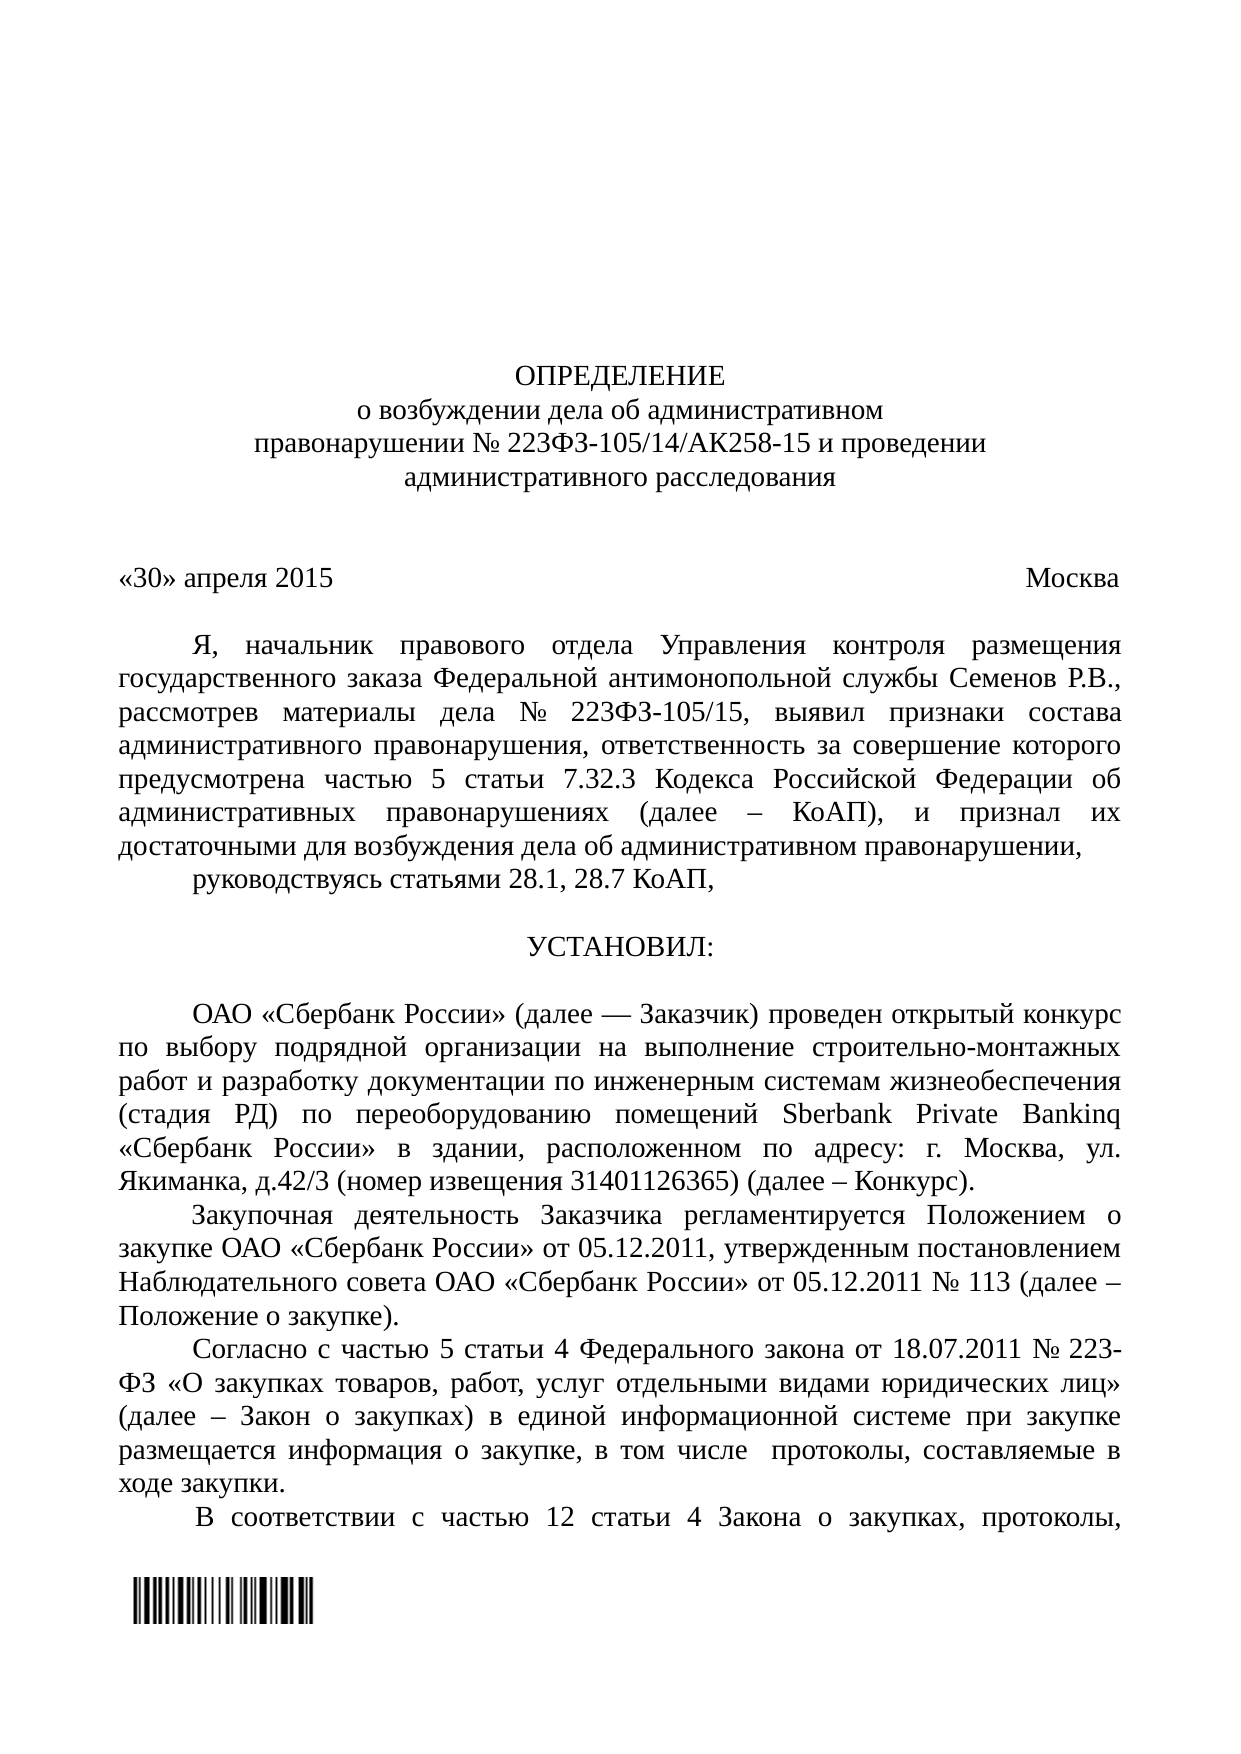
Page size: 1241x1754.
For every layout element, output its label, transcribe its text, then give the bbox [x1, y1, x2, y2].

text Согласно с частью 5 статьи 4 Федерального закона от 18.07.2011 № 223-ФЗ «О закупках товаров, работ, услуг отдельными видами юридических лиц» (далее – Закон о закупках) в единой информационной системе при закупке размещается информация о закупке, в том числе протоколы, составляемые в ходе закупки. [118, 1331, 1122, 1499]
list В соответствии с частью 12 статьи 4 Закона о закупках, протоколы, [118, 1499, 1122, 1532]
text правонарушении № 223ФЗ-105/14/АК258-15 и проведении [118, 426, 1122, 459]
text о возбуждении дела об административном [118, 392, 1122, 426]
text ОАО «Сбербанк России» (далее — Заказчик) проведен открытый конкурс по выбору подрядной организации на выполнение строительно-монтажных работ и разработку документации по инженерным системам жизнеобеспечения (стадия РД) по переоборудованию помещений Sberbank Private Bankinq «Сбербанк России» в здании, расположенном по адресу: г. Москва, ул. Якиманка, д.42/3 (номер извещения 31401126365) (далее – Конкурс). [118, 996, 1122, 1197]
text административного расследования [118, 459, 1122, 493]
text ОПРЕДЕЛЕНИЕ [118, 358, 1122, 392]
text УСТАНОВИЛ: [118, 929, 1122, 962]
text Закупочная деятельность Заказчика регламентируется Положением о закупке ОАО «Сбербанк России» от 05.12.2011, утвержденным постановлением Наблюдательного совета ОАО «Сбербанк России» от 05.12.2011 № 113 (далее – Положение о закупке). [118, 1197, 1122, 1331]
text руководствуясь статьями 28.1, 28.7 КоАП, [118, 862, 1122, 895]
text Я, начальник правового отдела Управления контроля размещения государственного заказа Федеральной антимонопольной службы Семенов Р.В., рассмотрев материалы дела № 223ФЗ-105/15, выявил признаки состава административного правонарушения, ответственность за совершение которого предусмотрена частью 5 статьи 7.32.3 Кодекса Российской Федерации об административных правонарушениях (далее – КоАП), и признал их достаточными для возбуждения дела об административном правонарушении, [118, 627, 1122, 862]
text «30» апреля 2015 Москва [118, 560, 1122, 593]
picture [118, 1577, 331, 1624]
